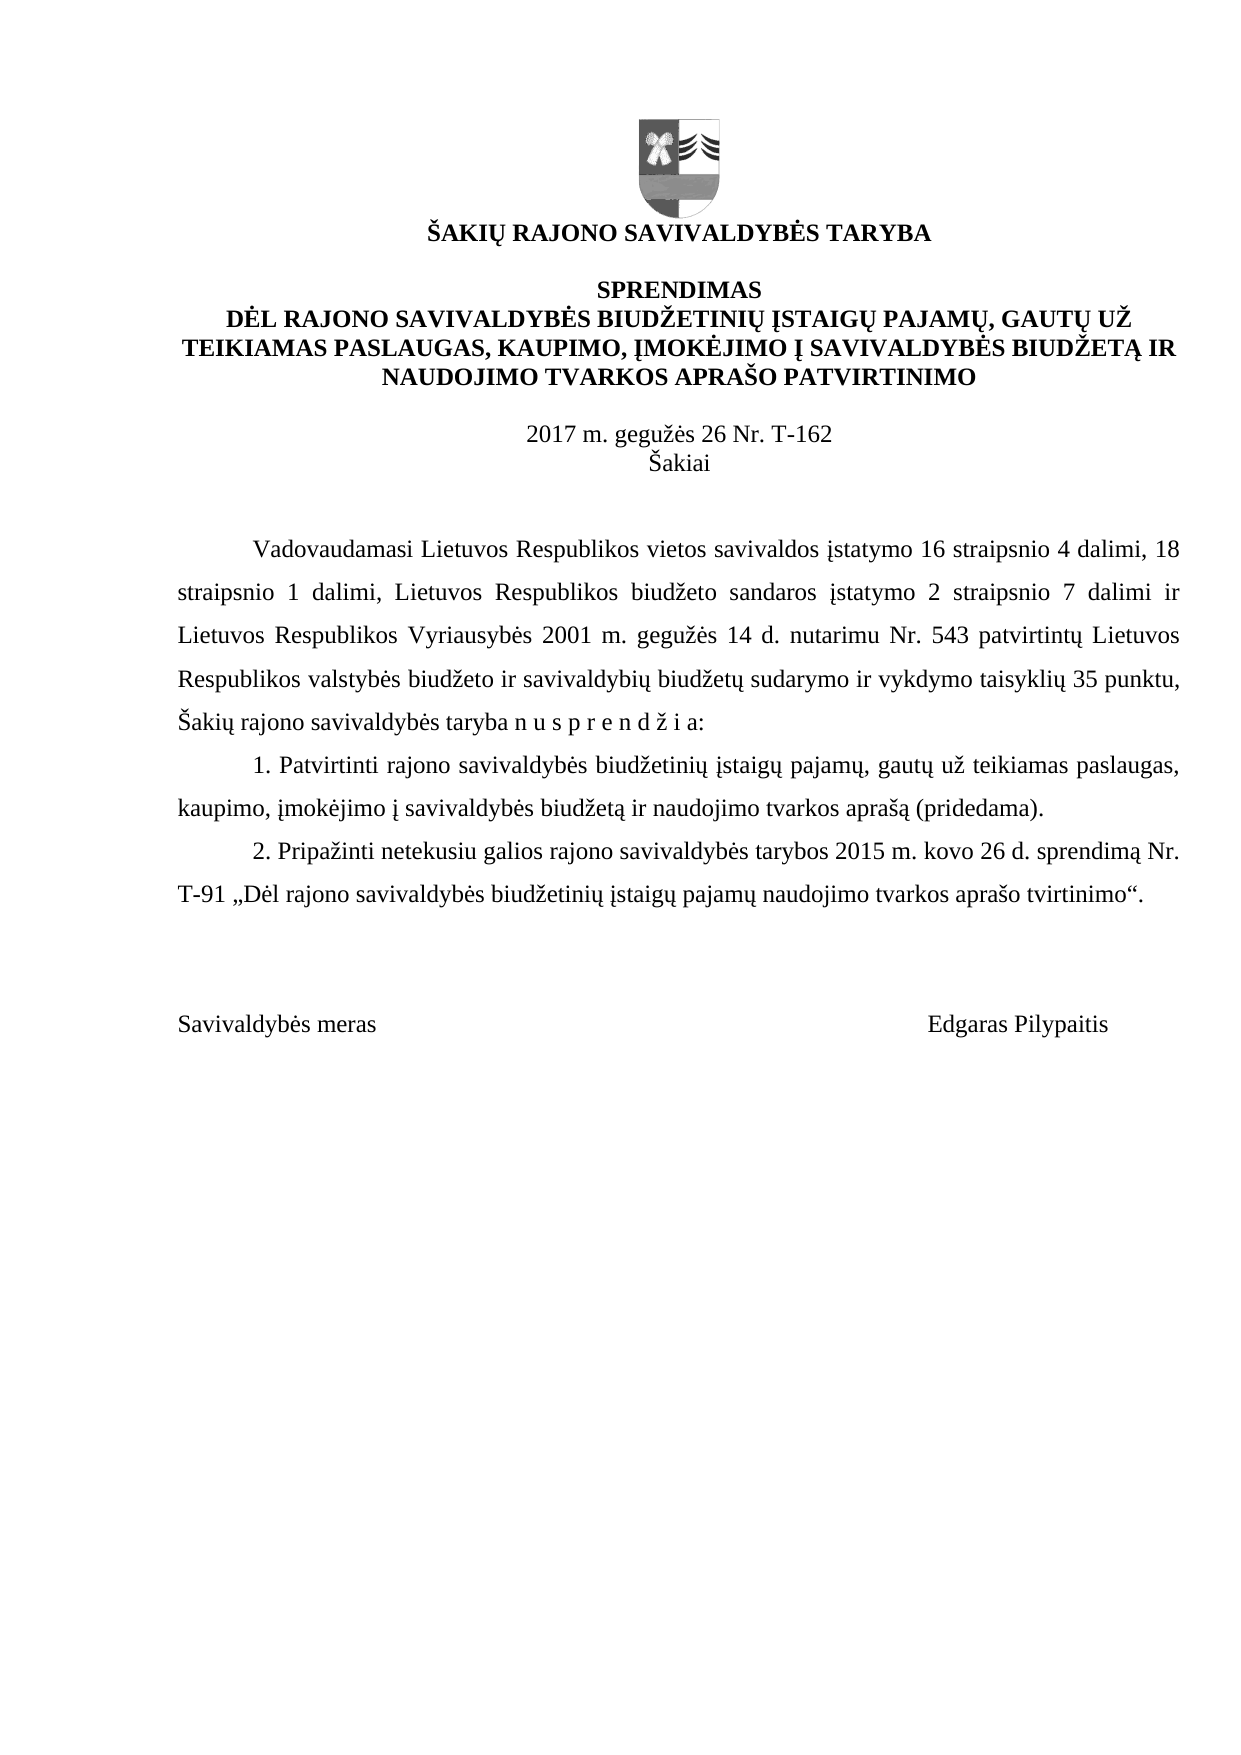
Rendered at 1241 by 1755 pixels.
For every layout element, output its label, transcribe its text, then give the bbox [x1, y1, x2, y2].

text DĖL RAJONO SAVIVALDYBĖS BIUDŽETINIŲ ĮSTAIGŲ PAJAMŲ, GAUTŲ UŽ TEIKIAMAS PASLAUGAS, KAUPIMO, ĮMOKĖJIMO Į SAVIVALDYBĖS BIUDŽETĄ IR NAUDOJIMO TVARKOS APRAŠO PATVIRTINIMO [177, 304, 1181, 391]
text 2. Pripažinti netekusiu galios rajono savivaldybės tarybos 2015 m. kovo 26 d. sprendimą Nr. T-91 „Dėl rajono savivaldybės biudžetinių įstaigų pajamų naudojimo tvarkos aprašo tvirtinimo“. [177, 836, 1181, 908]
text 2017 m. gegužės 26 Nr. T-162 [177, 419, 1181, 448]
text Savivaldybės meras Edgaras Pilypaitis [177, 1009, 1181, 1037]
text 1. Patvirtinti rajono savivaldybės biudžetinių įstaigų pajamų, gautų už teikiamas paslaugas, kaupimo, įmokėjimo į savivaldybės biudžetą ir naudojimo tvarkos aprašą (pridedama). [177, 750, 1181, 822]
text Šakiai [177, 448, 1181, 477]
text SPRENDIMAS [177, 276, 1181, 304]
text Vadovaudamasi Lietuvos Respublikos vietos savivaldos įstatymo 16 straipsnio 4 dalimi, 18 straipsnio 1 dalimi, Lietuvos Respublikos biudžeto sandaros įstatymo 2 straipsnio 7 dalimi ir Lietuvos Respublikos Vyriausybės 2001 m. gegužės 14 d. nutarimu Nr. 543 patvirtintų Lietuvos Respublikos valstybės biudžeto ir savivaldybių biudžetų sudarymo ir vykdymo taisyklių 35 punktu, Šakių rajono savivaldybės taryba n u s p r e n d ž i a: [177, 534, 1181, 736]
text ŠAKIŲ RAJONO SAVIVALDYBĖS TARYBA [177, 218, 1181, 247]
